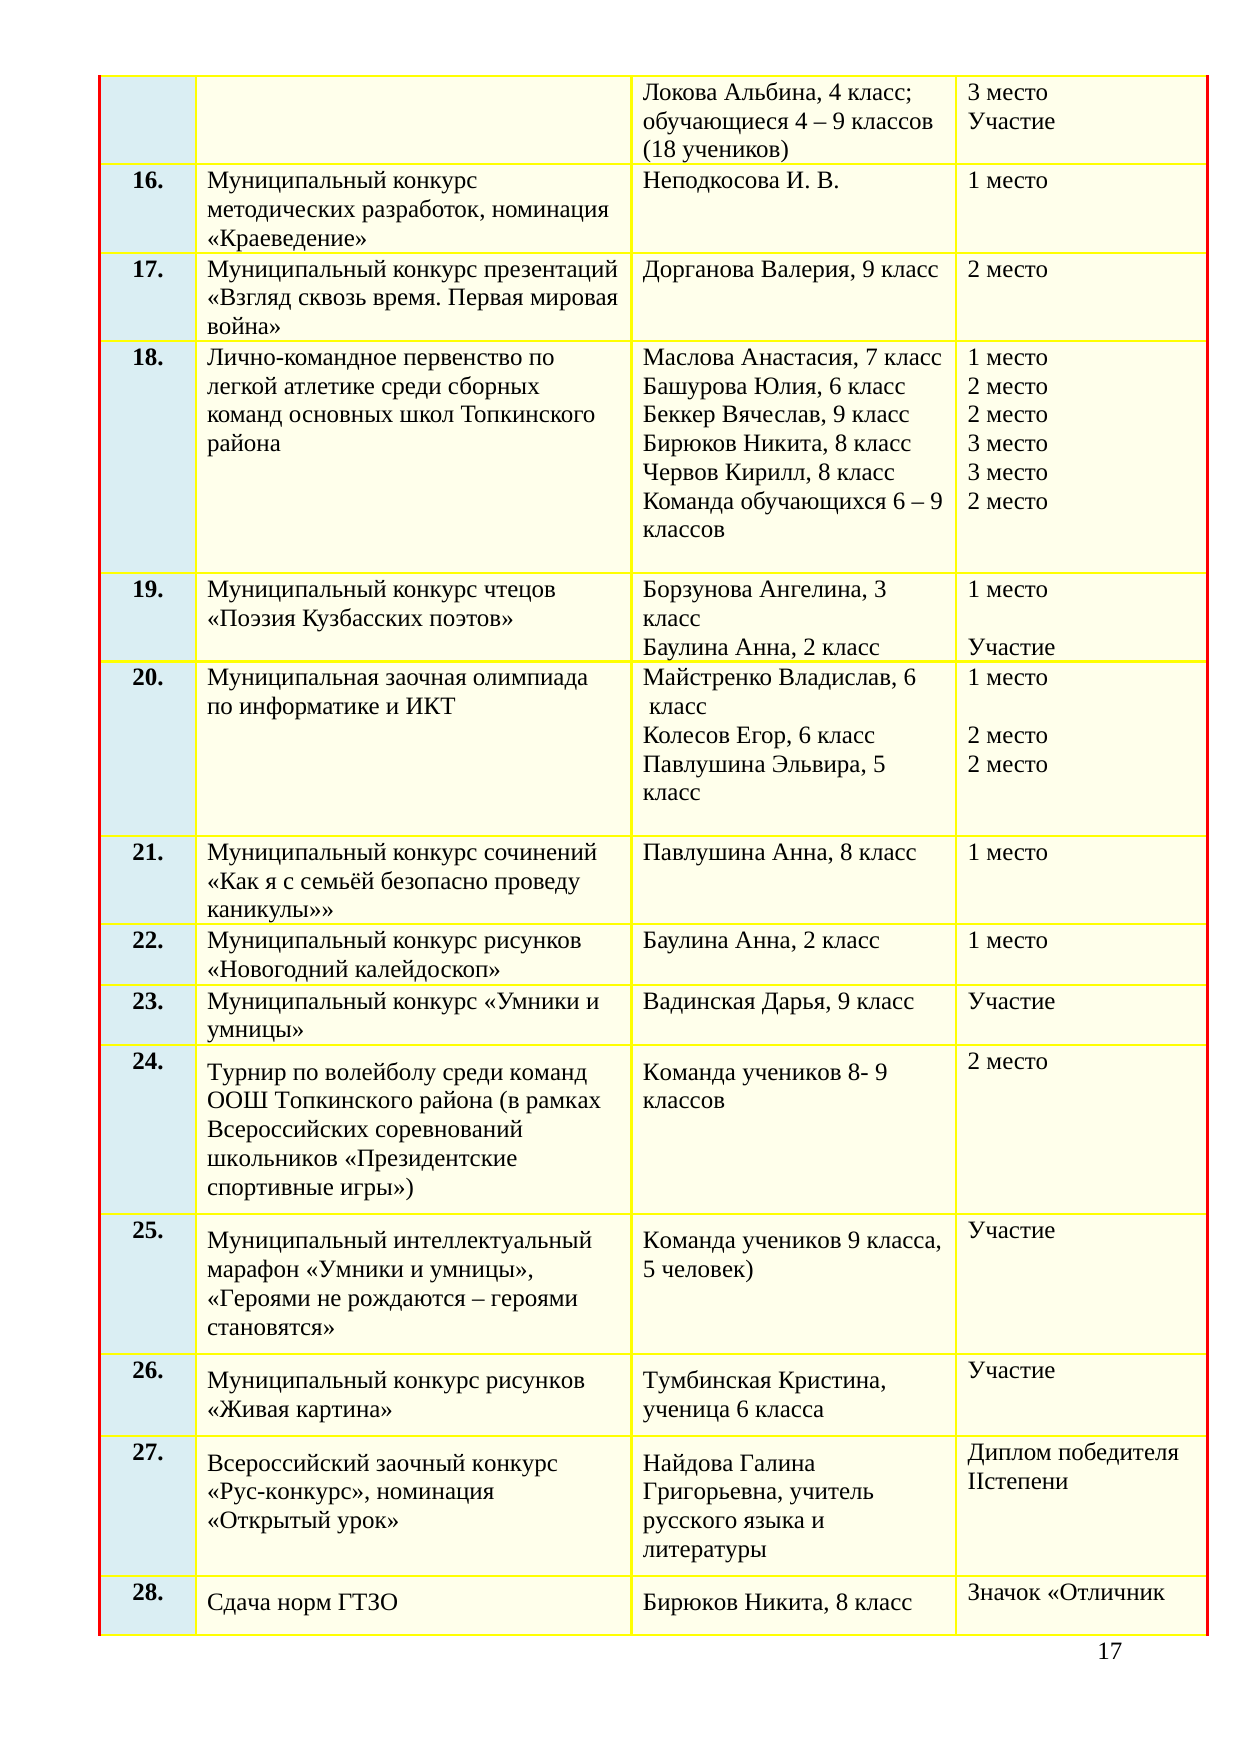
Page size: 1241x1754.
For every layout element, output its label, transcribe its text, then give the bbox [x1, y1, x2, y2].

table_cell Команда учеников 8- 9 классов [633, 1046, 955, 1213]
table_cell Участие [957, 986, 1206, 1044]
table_cell 1 место [957, 837, 1206, 923]
table_cell 2 место [957, 1046, 1206, 1213]
table_cell Турнир по волейболу среди команд ООШ Топкинского района (в рамках Всероссийских соревнований школьников «Президентские спортивные игры») [197, 1046, 630, 1213]
table_cell 1 место 2 место 2 место [957, 663, 1206, 835]
table_cell Участие [957, 1355, 1206, 1435]
table_cell Муниципальный конкурс чтецов «Поэзия Кузбасских поэтов» [197, 574, 630, 660]
table_cell 1 место [957, 925, 1206, 984]
table_cell 22. [101, 925, 195, 984]
table_cell 19. [101, 574, 195, 660]
table_cell 1 место Участие [957, 574, 1206, 660]
table_cell Тумбинская Кристина, ученица 6 класса [633, 1355, 955, 1435]
table_cell 28. [101, 1577, 195, 1634]
table_cell 27. [101, 1437, 195, 1575]
table_cell Павлушина Анна, 8 класс [633, 837, 955, 923]
table_cell Участие [957, 1215, 1206, 1353]
table_cell 25. [101, 1215, 195, 1353]
table_cell 17. [101, 254, 195, 340]
table_cell [197, 77, 630, 163]
table_cell Лично-командное первенство по легкой атлетике среди сборных команд основных школ Топкинского района [197, 342, 630, 572]
table_cell Муниципальная заочная олимпиада по информатике и ИКТ [197, 663, 630, 835]
table_cell Диплом победителя IIстепени [957, 1437, 1206, 1575]
table_cell Вадинская Дарья, 9 класс [633, 986, 955, 1044]
table_cell Всероссийский заочный конкурс «Рус-конкурс», номинация «Открытый урок» [197, 1437, 630, 1575]
table_cell 24. [101, 1046, 195, 1213]
table_cell 23. [101, 986, 195, 1044]
table_cell Локова Альбина, 4 класс; обучающиеся 4 – 9 классов (18 учеников) [633, 77, 955, 163]
table_cell 21. [101, 837, 195, 923]
table_cell Муниципальный конкурс сочинений «Как я с семьёй безопасно проведу каникулы»» [197, 837, 630, 923]
table_cell Маслова Анастасия, 7 класс Башурова Юлия, 6 класс Беккер Вячеслав, 9 класс Бирюков Никита, 8 класс Червов Кирилл, 8 класс Команда обучающихся 6 – 9 классов [633, 342, 955, 572]
table_cell Муниципальный конкурс рисунков «Новогодний калейдоскоп» [197, 925, 630, 984]
table_cell 1 место 2 место 2 место 3 место 3 место 2 место [957, 342, 1206, 572]
table_cell 18. [101, 342, 195, 572]
table_cell Муниципальный конкурс рисунков «Живая картина» [197, 1355, 630, 1435]
table_cell Муниципальный интеллектуальный марафон «Умники и умницы», «Героями не рождаются – героями становятся» [197, 1215, 630, 1353]
table_cell [101, 77, 195, 163]
table_cell Сдача норм ГТЗО [197, 1577, 630, 1634]
table_cell Муниципальный конкурс методических разработок, номинация «Краеведение» [197, 165, 630, 252]
table_cell Муниципальный конкурс презентаций «Взгляд сквозь время. Первая мировая война» [197, 254, 630, 340]
table_cell Найдова Галина Григорьевна, учитель русского языка и литературы [633, 1437, 955, 1575]
table_cell 2 место [957, 254, 1206, 340]
table_cell Команда учеников 9 класса, 5 человек) [633, 1215, 955, 1353]
table_cell 16. [101, 165, 195, 252]
table_cell Борзунова Ангелина, 3 класс Баулина Анна, 2 класс [633, 574, 955, 660]
table_cell Неподкосова И. В. [633, 165, 955, 252]
table_cell 20. [101, 663, 195, 835]
table_cell Майстренко Владислав, 6 класс Колесов Егор, 6 класс Павлушина Эльвира, 5 класс [633, 663, 955, 835]
table_cell Муниципальный конкурс «Умники и умницы» [197, 986, 630, 1044]
table_cell Бирюков Никита, 8 класс [633, 1577, 955, 1634]
table_cell 26. [101, 1355, 195, 1435]
table_cell Баулина Анна, 2 класс [633, 925, 955, 984]
table_cell Значок «Отличник [957, 1577, 1206, 1634]
table_cell 3 место Участие [957, 77, 1206, 163]
table_cell 1 место [957, 165, 1206, 252]
table_cell Дорганова Валерия, 9 класс [633, 254, 955, 340]
